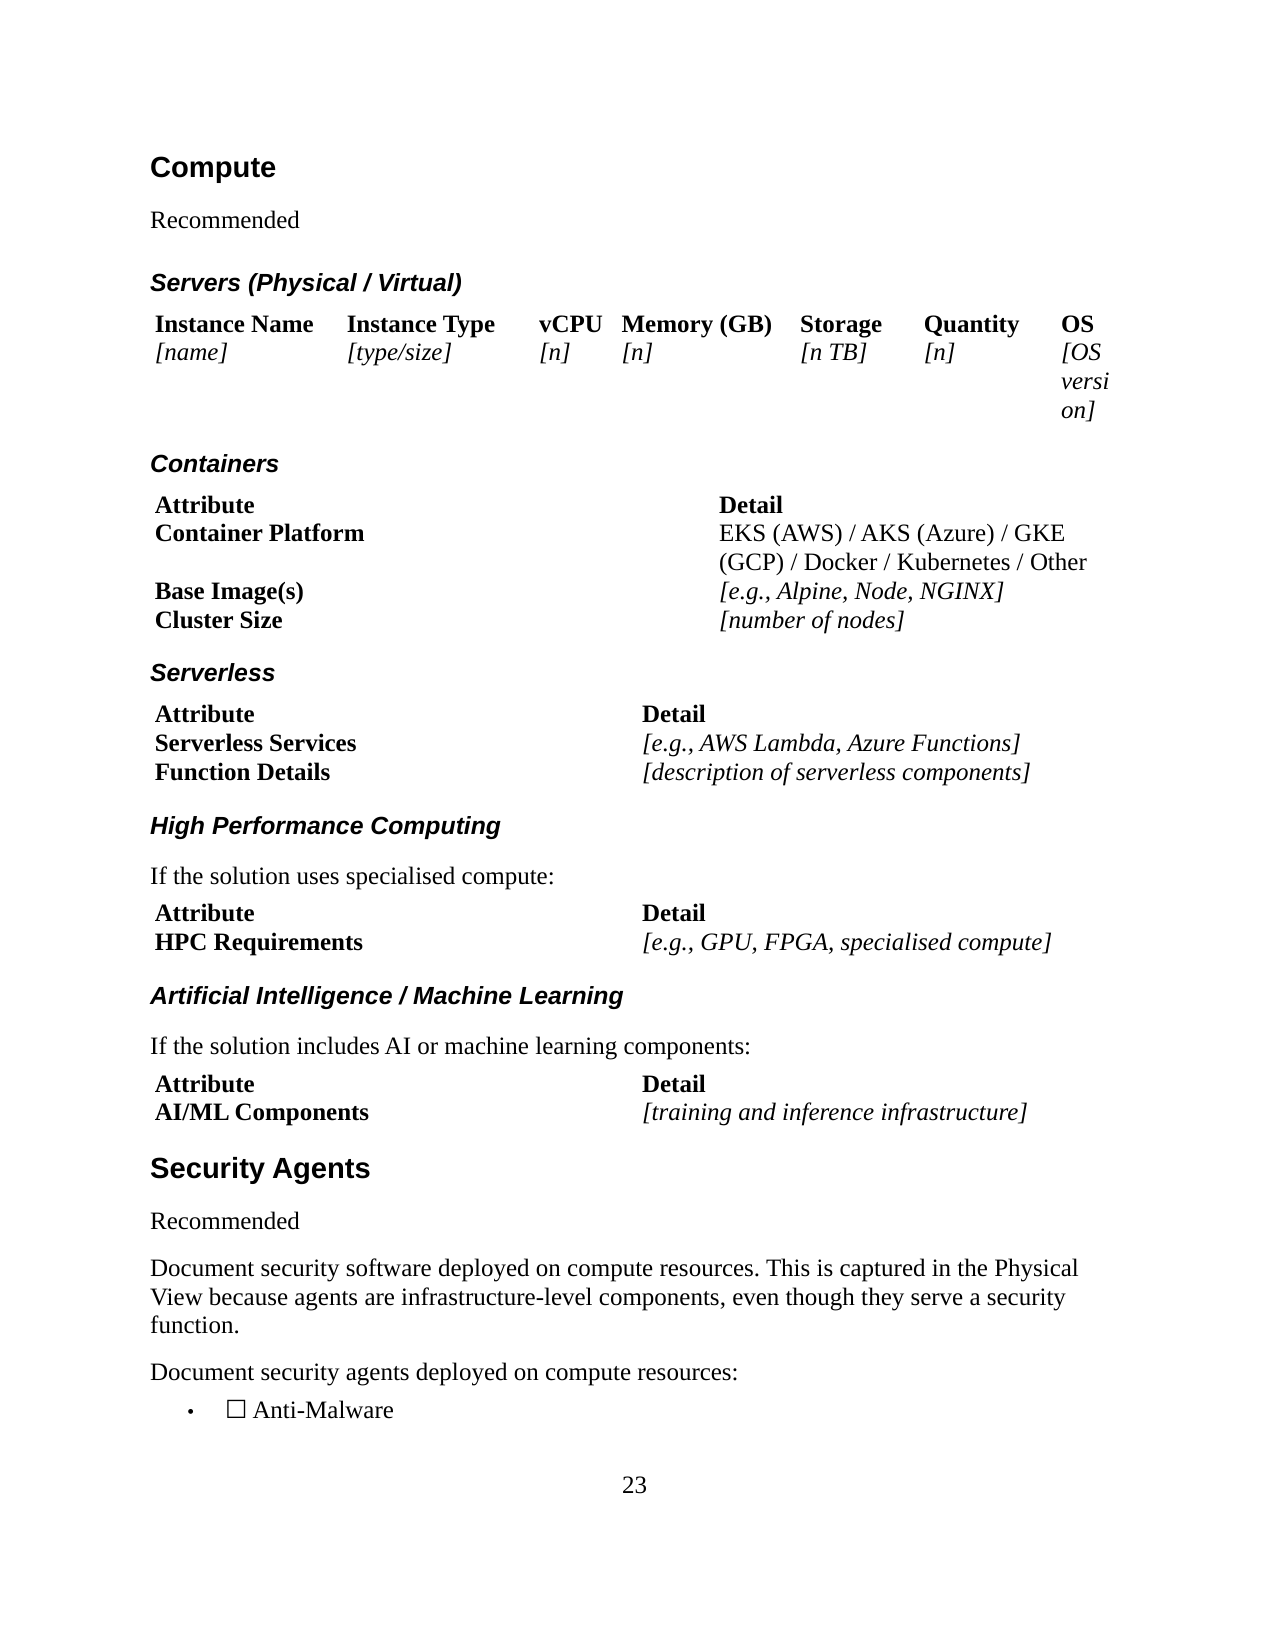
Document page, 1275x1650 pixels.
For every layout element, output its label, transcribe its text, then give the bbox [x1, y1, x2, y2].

table_header vCPU [535, 309, 617, 337]
table_cell AI/ML Components [150, 1098, 637, 1126]
table_cell [n] [535, 338, 617, 424]
table_header OS [1056, 309, 1125, 337]
table_cell [name] [150, 338, 342, 424]
list ☐ Anti-Malware [187, 1395, 1125, 1423]
text Recommended [150, 205, 1125, 234]
text Document security agents deployed on compute resources: [150, 1357, 1125, 1386]
table_header Detail [638, 899, 1125, 927]
table_header Instance Name [150, 309, 342, 337]
table_header Storage [795, 309, 919, 337]
subtitle Compute [150, 150, 1125, 183]
table_cell [training and inference infrastructure] [638, 1098, 1125, 1126]
table_cell Base Image(s) [150, 576, 714, 605]
table_cell [description of serverless components] [638, 757, 1125, 786]
table_cell [e.g., AWS Lambda, Azure Functions] [638, 728, 1125, 757]
table_cell Function Details [150, 757, 637, 786]
table_cell Cluster Size [150, 605, 714, 633]
subtitle Security Agents [150, 1151, 1125, 1185]
subtitle High Performance Computing [150, 811, 1125, 839]
subtitle Servers (Physical / Virtual) [150, 268, 1125, 296]
table_header Attribute [150, 490, 714, 518]
subtitle Containers [150, 449, 1125, 477]
table_header Detail [638, 700, 1125, 728]
table_header Quantity [919, 309, 1056, 337]
table_cell [n] [617, 338, 795, 424]
table_header Detail [638, 1069, 1125, 1097]
table_cell [number of nodes] [714, 605, 1125, 633]
subtitle Artificial Intelligence / Machine Learning [150, 981, 1125, 1009]
table_header Attribute [150, 1069, 637, 1097]
table_cell [OS version] [1056, 338, 1125, 424]
table_header Attribute [150, 700, 637, 728]
table_header Detail [714, 490, 1125, 518]
table_cell [e.g., Alpine, Node, NGINX] [714, 576, 1125, 605]
table_cell [n TB] [795, 338, 919, 424]
table_header Attribute [150, 899, 637, 927]
table_cell [type/size] [342, 338, 534, 424]
table_cell [n] [919, 338, 1056, 424]
subtitle Serverless [150, 658, 1125, 687]
text Document security software deployed on compute resources. This is captured in the Physical View because agents are infrastructure-level components, even though they serve a security function. [150, 1253, 1125, 1339]
table_cell [e.g., GPU, FPGA, specialised compute] [638, 927, 1125, 956]
table_header Memory (GB) [617, 309, 795, 337]
table_cell Container Platform [150, 519, 714, 576]
table_header Instance Type [342, 309, 534, 337]
text Recommended [150, 1206, 1125, 1235]
text If the solution uses specialised compute: [150, 861, 1125, 889]
table_cell EKS (AWS) / AKS (Azure) / GKE (GCP) / Docker / Kubernetes / Other [714, 519, 1125, 576]
table_cell Serverless Services [150, 728, 637, 757]
table_cell HPC Requirements [150, 927, 637, 956]
text If the solution includes AI or machine learning components: [150, 1031, 1125, 1060]
